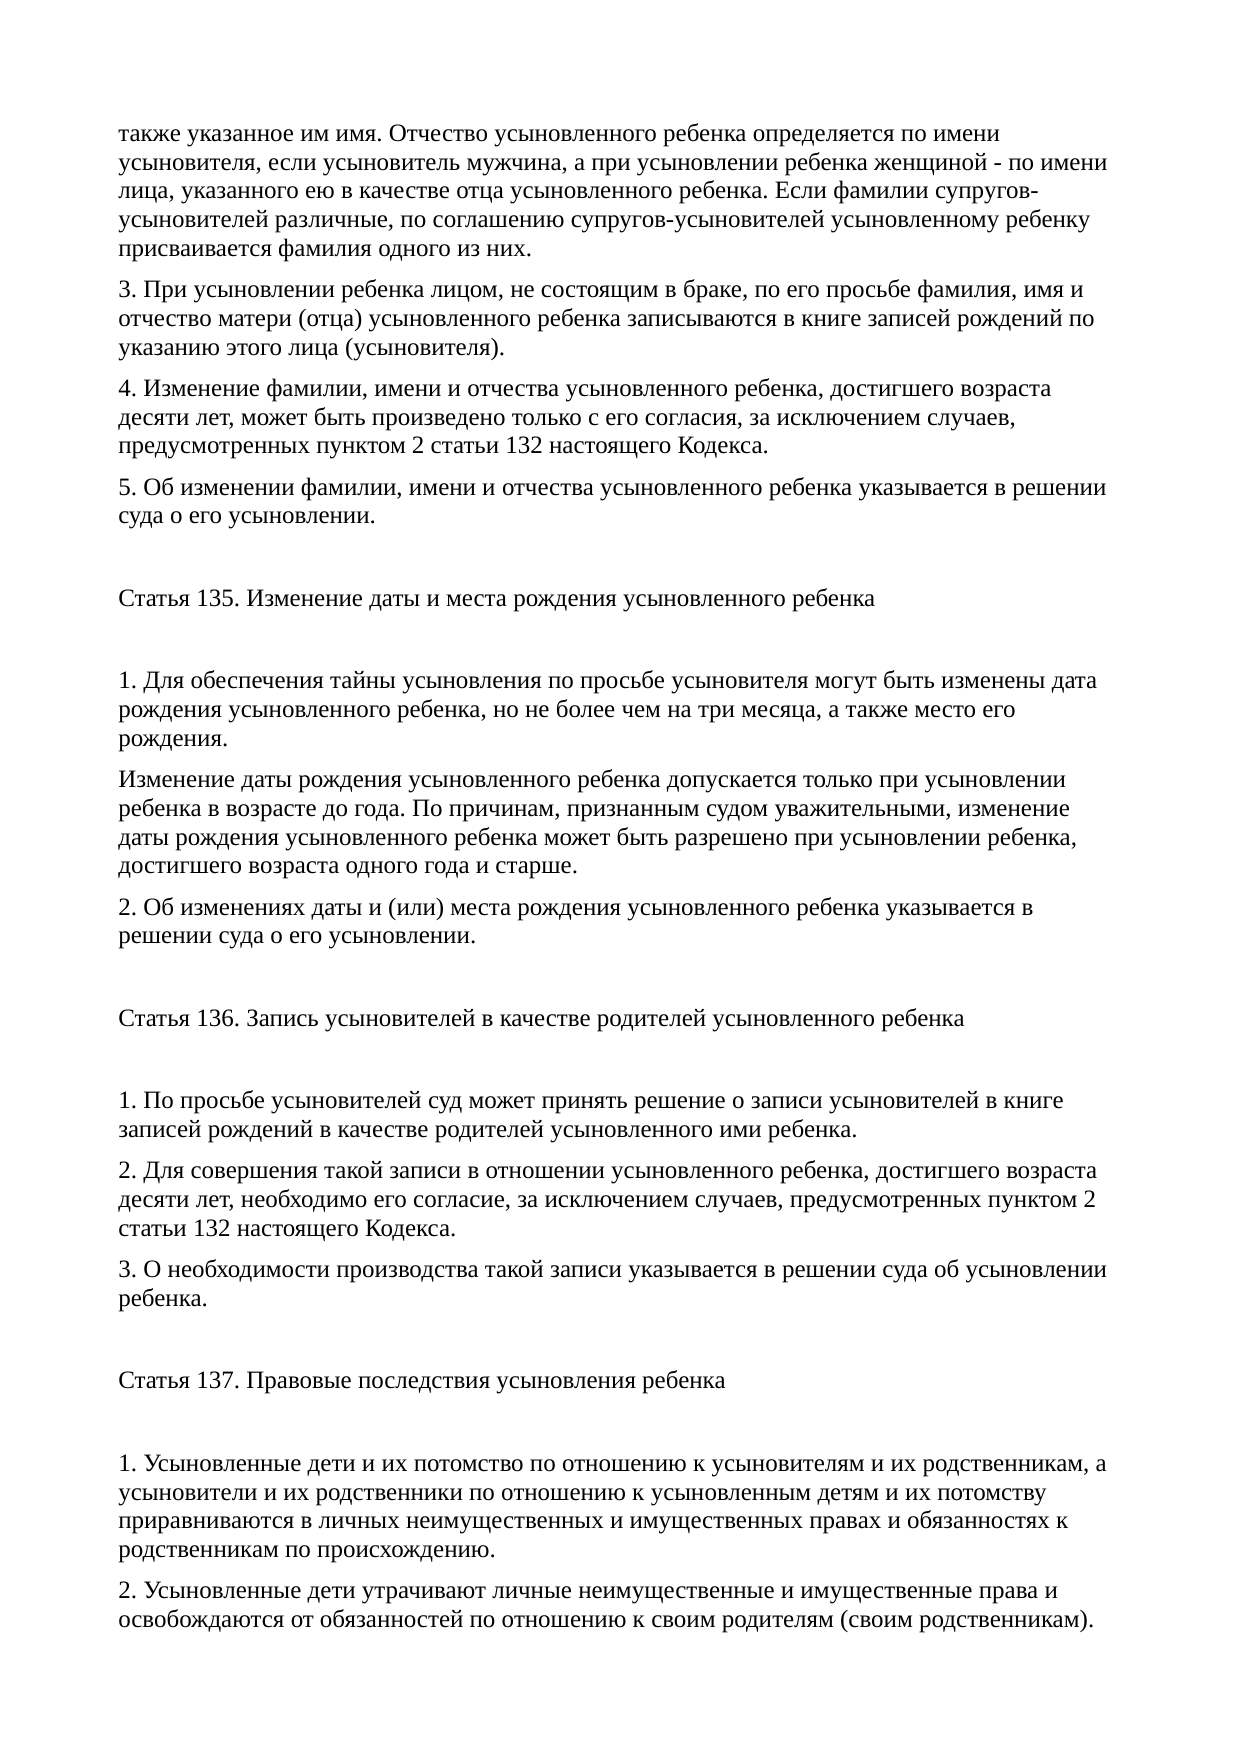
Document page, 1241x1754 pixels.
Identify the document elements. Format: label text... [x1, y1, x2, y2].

text Статья 135. Изменение даты и места рождения усыновленного ребенка [118, 583, 1122, 612]
text 5. Об изменении фамилии, имени и отчества усыновленного ребенка указывается в решении суда о его усыновлении. [118, 472, 1122, 529]
text 1. Для обеспечения тайны усыновления по просьбе усыновителя могут быть изменены дата рождения усыновленного ребенка, но не более чем на три месяца, а также место его рождения. [118, 666, 1122, 752]
text Изменение даты рождения усыновленного ребенка допускается только при усыновлении ребенка в возрасте до года. По причинам, признанным судом уважительными, изменение даты рождения усыновленного ребенка может быть разрешено при усыновлении ребенка, достигшего возраста одного года и старше. [118, 764, 1122, 879]
text 2. Об изменениях даты и (или) места рождения усыновленного ребенка указывается в решении суда о его усыновлении. [118, 892, 1122, 949]
text 3. О необходимости производства такой записи указывается в решении суда об усыновлении ребенка. [118, 1254, 1122, 1312]
text 2. Усыновленные дети утрачивают личные неимущественные и имущественные права и освобождаются от обязанностей по отношению к своим родителям (своим родственникам). [118, 1576, 1122, 1633]
text также указанное им имя. Отчество усыновленного ребенка определяется по имени усыновителя, если усыновитель мужчина, а при усыновлении ребенка женщиной - по имени лица, указанного ею в качестве отца усыновленного ребенка. Если фамилии супругов-усыновителей различные, по соглашению супругов-усыновителей усыновленному ребенку присваивается фамилия одного из них. [118, 118, 1122, 262]
text 2. Для совершения такой записи в отношении усыновленного ребенка, достигшего возраста десяти лет, необходимо его согласие, за исключением случаев, предусмотренных пунктом 2 статьи 132 настоящего Кодекса. [118, 1156, 1122, 1242]
text 3. При усыновлении ребенка лицом, не состоящим в браке, по его просьбе фамилия, имя и отчество матери (отца) усыновленного ребенка записываются в книге записей рождений по указанию этого лица (усыновителя). [118, 274, 1122, 361]
text 1. Усыновленные дети и их потомство по отношению к усыновителям и их родственникам, а усыновители и их родственники по отношению к усыновленным детям и их потомству приравниваются в личных неимущественных и имущественных правах и обязанностях к родственникам по происхождению. [118, 1448, 1122, 1563]
text Статья 137. Правовые последствия усыновления ребенка [118, 1366, 1122, 1394]
text 4. Изменение фамилии, имени и отчества усыновленного ребенка, достигшего возраста десяти лет, может быть произведено только с его согласия, за исключением случаев, предусмотренных пунктом 2 статьи 132 настоящего Кодекса. [118, 373, 1122, 459]
text 1. По просьбе усыновителей суд может принять решение о записи усыновителей в книге записей рождений в качестве родителей усыновленного ими ребенка. [118, 1086, 1122, 1143]
text Статья 136. Запись усыновителей в качестве родителей усыновленного ребенка [118, 1003, 1122, 1032]
